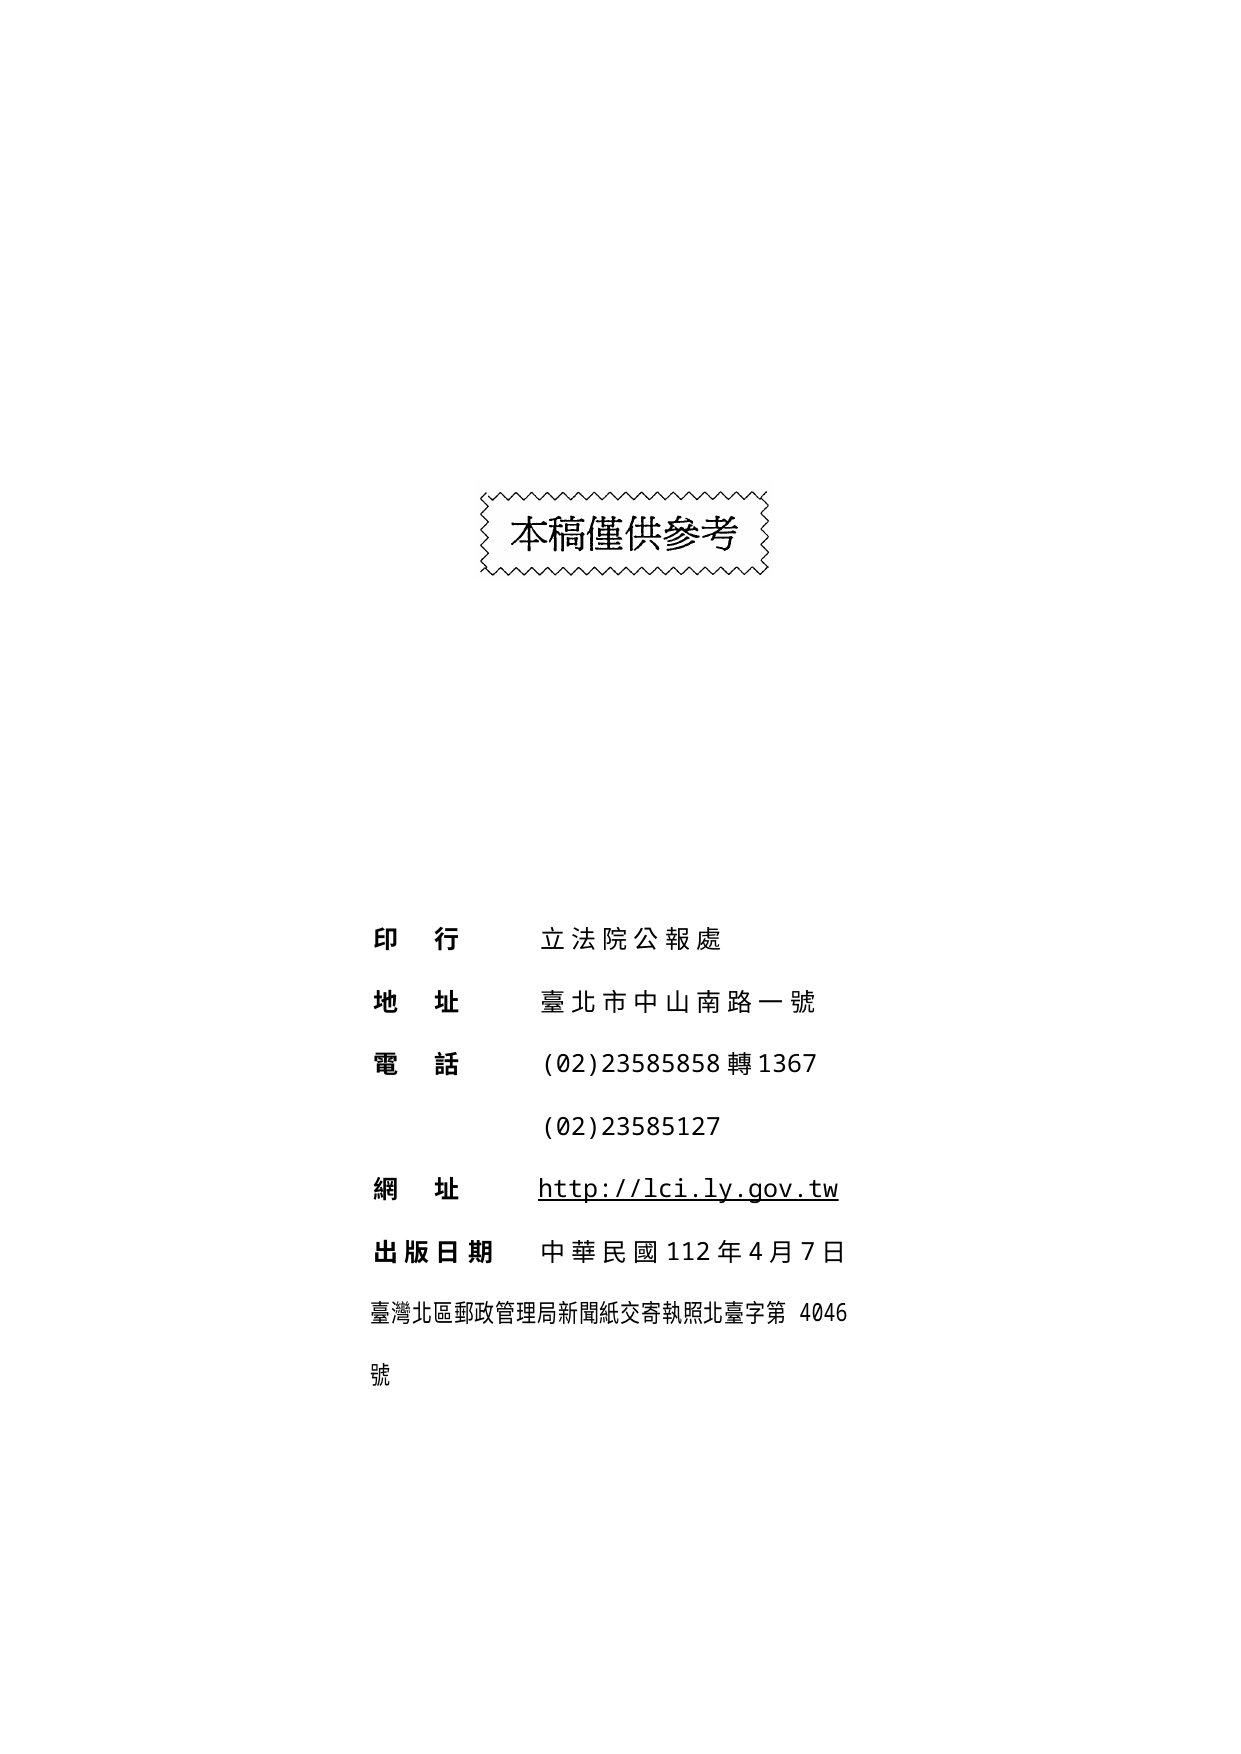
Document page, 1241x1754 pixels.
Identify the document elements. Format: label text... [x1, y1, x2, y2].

table_header 印行 [362, 906, 534, 969]
table_cell 出版日期 [362, 1219, 534, 1281]
table_cell (02)23585858轉1367 (02)23585127 [534, 1031, 878, 1156]
table_cell 地址 [362, 969, 534, 1031]
table_cell 電話 [362, 1031, 534, 1156]
table_header [468, 406, 773, 594]
table_cell 臺灣北區郵政管理局新聞紙交寄執照北臺字第4046號 [362, 1281, 878, 1406]
table_cell 網址 [362, 1156, 534, 1219]
table_cell http://lci.ly.gov.tw [534, 1156, 878, 1219]
table_cell 臺北市中山南路一號 [534, 969, 878, 1031]
table_cell 中華民國112年4月7日 [534, 1219, 878, 1281]
table_header 立法院公報處 [534, 906, 878, 969]
